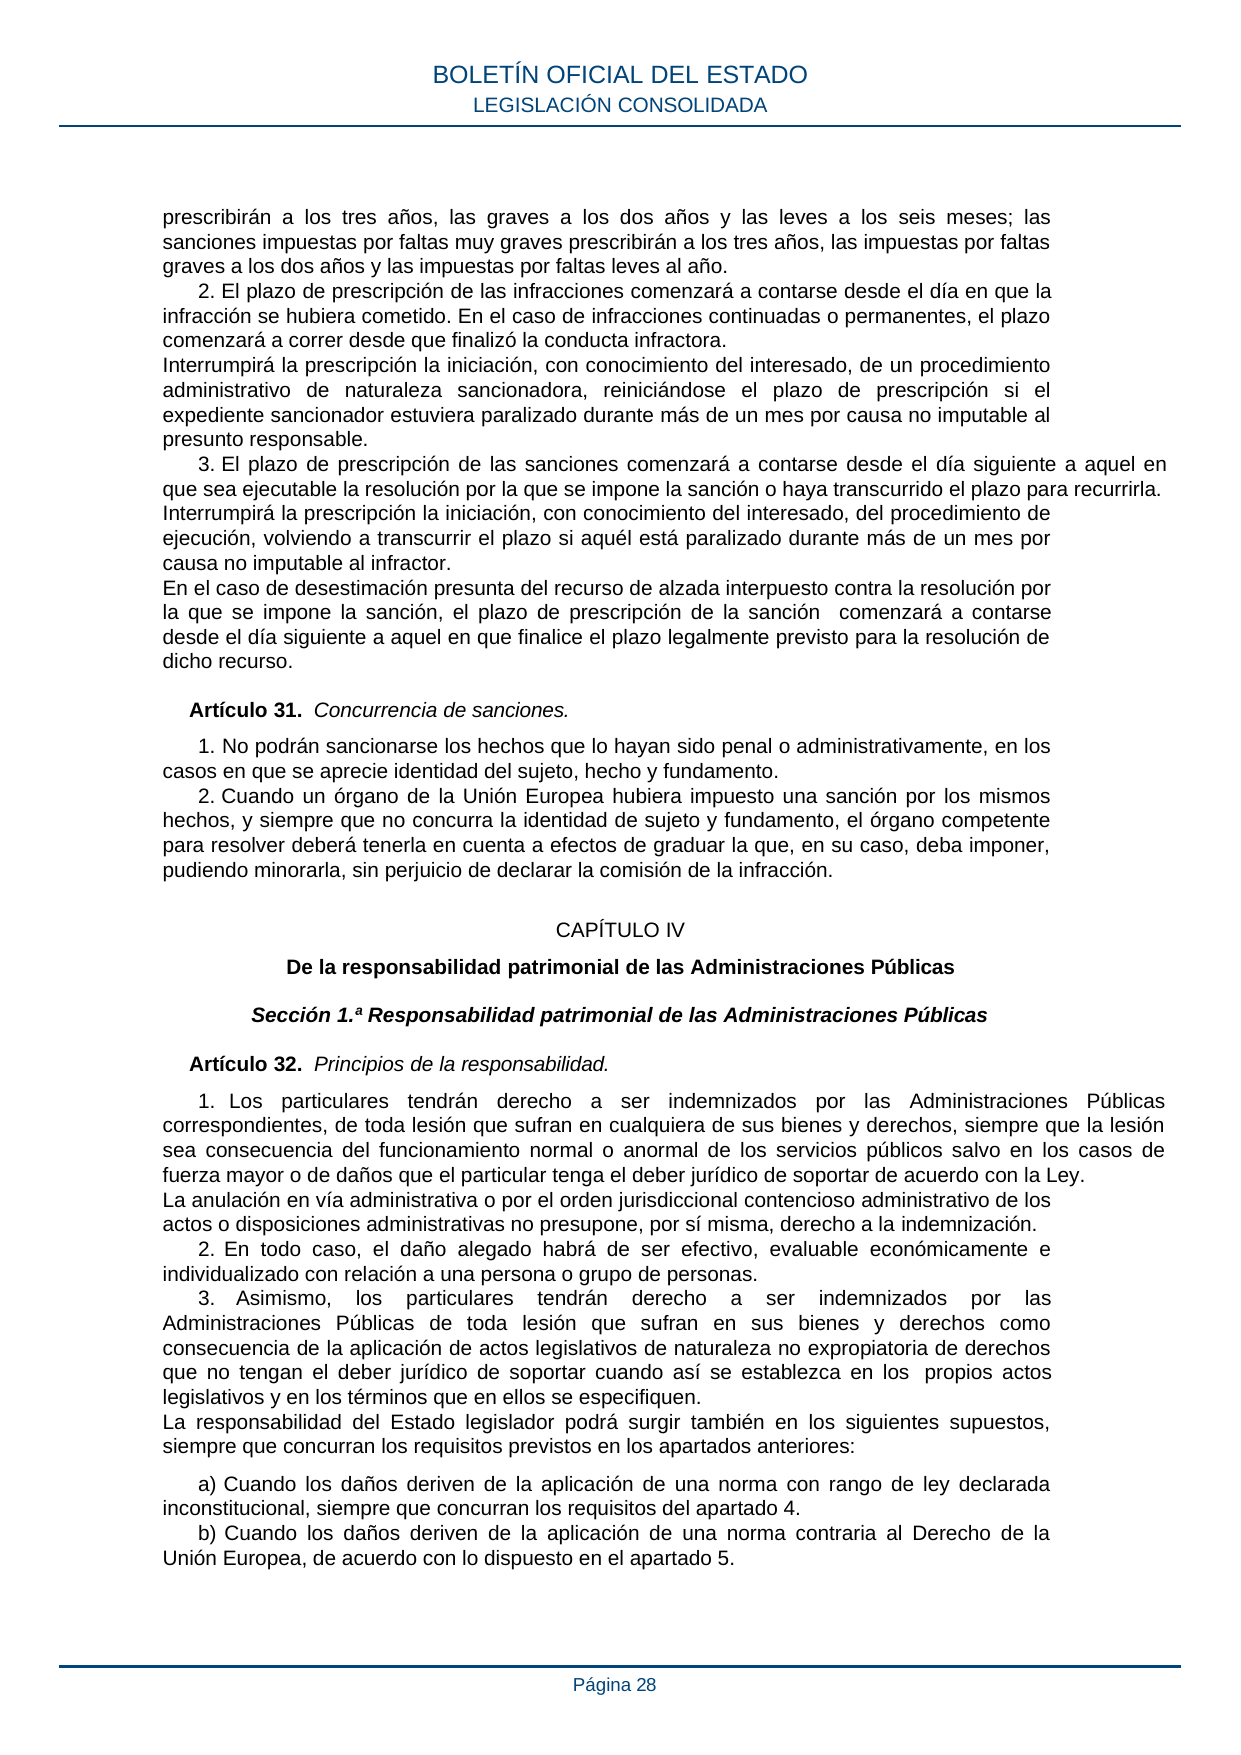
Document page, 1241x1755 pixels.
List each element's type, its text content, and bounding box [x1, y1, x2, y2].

list Cuando un órgano de la Unión Europea hubiera impuesto una sanción por los mismos hechos, y siempre que no concurra la identidad de sujeto y fundamento, el órgano competente para resolver deberá tenerla en cuenta a efectos de graduar la que, en su caso, deba imponer, pudiendo minorarla, sin perjuicio de declarar la comisión de la infracción. [162, 784, 1052, 881]
list El plazo de prescripción de las infracciones comenzará a contarse desde el día en que la infracción se hubiera cometido. En el caso de infracciones continuadas o permanentes, el plazo comenzará a correr desde que finalizó la conducta infractora. [162, 279, 1052, 352]
text Artículo 31. Concurrencia de sanciones. [189, 698, 1167, 722]
list El plazo de prescripción de las sanciones comenzará a contarse desde el día siguiente a aquel en que sea ejecutable la resolución por la que se impone la sanción o haya transcurrido el plazo para recurrirla. [162, 452, 1167, 500]
list Asimismo, los particulares tendrán derecho a ser indemnizados por las Administraciones Públicas de toda lesión que sufran en sus bienes y derechos como consecuencia de la aplicación de actos legislativos de naturaleza no expropiatoria de derechos que no tengan el deber jurídico de soportar cuando así se establezca en los propios actos legislativos y en los términos que en ellos se especifiquen. [162, 1286, 1052, 1408]
text Artículo 32. Principios de la responsabilidad. [189, 1052, 1167, 1076]
list En todo caso, el daño alegado habrá de ser efectivo, evaluable económicamente e individualizado con relación a una persona o grupo de personas. [162, 1237, 1052, 1285]
text La anulación en vía administrativa o por el orden jurisdiccional contencioso administrativo de los actos o disposiciones administrativas no presupone, por sí misma, derecho a la indemnización. [162, 1187, 1052, 1236]
subtitle De la responsabilidad patrimonial de las Administraciones Públicas [162, 955, 1078, 979]
text Interrumpirá la prescripción la iniciación, con conocimiento del interesado, del procedimiento de ejecución, volviendo a transcurrir el plazo si aquél está paralizado durante más de un mes por causa no imputable al infractor. [162, 501, 1052, 574]
text La responsabilidad del Estado legislador podrá surgir también en los siguientes supuestos, siempre que concurran los requisitos previstos en los apartados anteriores: [162, 1409, 1052, 1458]
list No podrán sancionarse los hechos que lo hayan sido penal o administrativamente, en los casos en que se aprecie identidad del sujeto, hecho y fundamento. [162, 734, 1052, 783]
subtitle Sección 1.ª Responsabilidad patrimonial de las Administraciones Públicas [162, 1003, 1078, 1027]
list Los particulares tendrán derecho a ser indemnizados por las Administraciones Públicas correspondientes, de toda lesión que sufran en cualquiera de sus bienes y derechos, siempre que la lesión sea consecuencia del funcionamiento normal o anormal de los servicios públicos salvo en los casos de fuerza mayor o de daños que el particular tenga el deber jurídico de soportar de acuerdo con la Ley. [162, 1089, 1167, 1186]
list Cuando los daños deriven de la aplicación de una norma contraria al Derecho de la Unión Europea, de acuerdo con lo dispuesto en el apartado 5. [162, 1521, 1052, 1569]
text prescribirán a los tres años, las graves a los dos años y las leves a los seis meses; las sanciones impuestas por faltas muy graves prescribirán a los tres años, las impuestas por faltas graves a los dos años y las impuestas por faltas leves al año. [162, 205, 1052, 278]
list Cuando los daños deriven de la aplicación de una norma con rango de ley declarada inconstitucional, siempre que concurran los requisitos del apartado 4. [162, 1471, 1052, 1520]
text Interrumpirá la prescripción la iniciación, con conocimiento del interesado, de un procedimiento administrativo de naturaleza sancionadora, reiniciándose el plazo de prescripción si el expediente sancionador estuviera paralizado durante más de un mes por causa no imputable al presunto responsable. [162, 353, 1052, 451]
text CAPÍTULO IV [367, 918, 874, 942]
text En el caso de desestimación presunta del recurso de alzada interpuesto contra la resolución por la que se impone la sanción, el plazo de prescripción de la sanción comenzará a contarse desde el día siguiente a aquel en que finalice el plazo legalmente previsto para la resolución de dicho recurso. [162, 575, 1052, 673]
